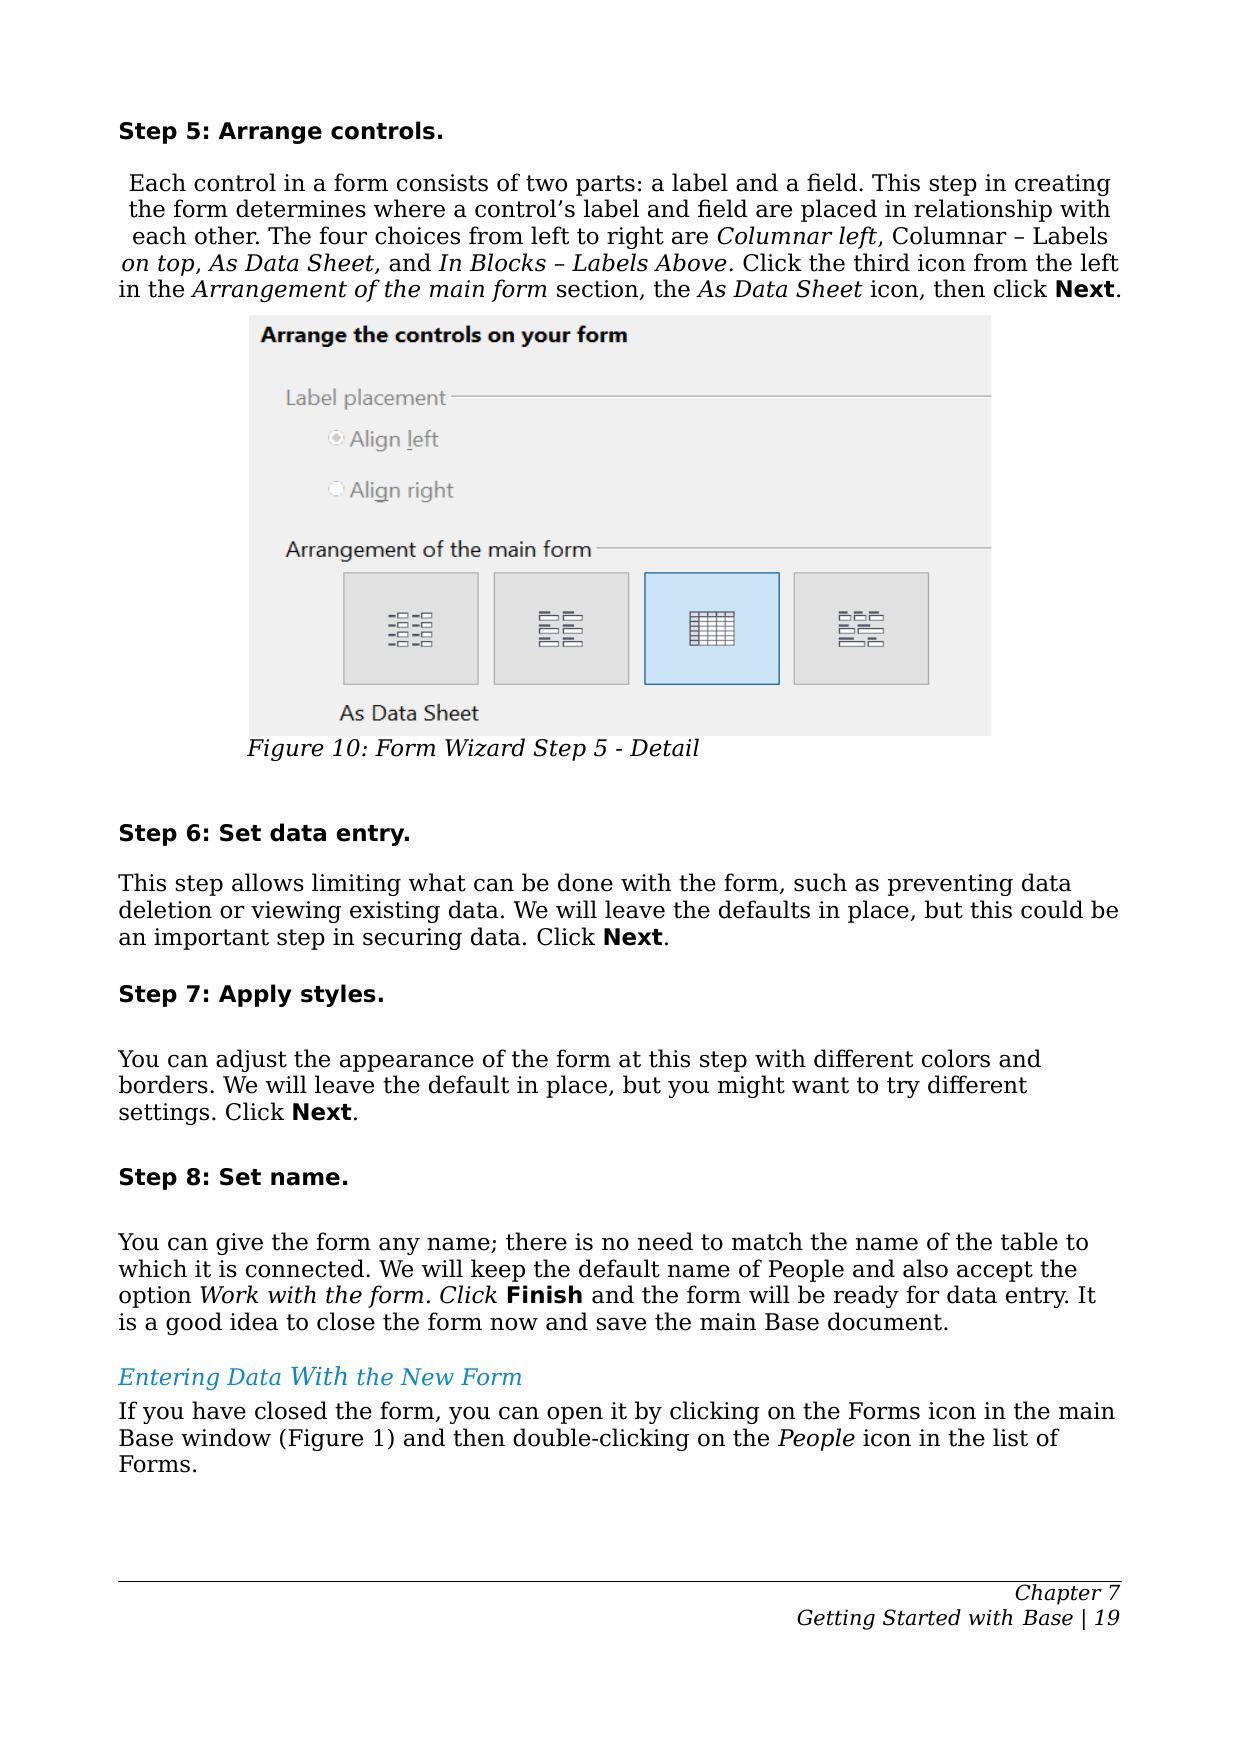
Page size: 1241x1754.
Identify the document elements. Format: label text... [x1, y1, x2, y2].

text Each control in a form consists of two parts: a label and a field. This step in creating the form determines where a control’s label and field are placed in relationship with each other. The four choices from left to right are Columnar left, Columnar – Labels on top, As Data Sheet, and In Blocks – Labels Above. Click the third icon from the left in the Arrangement of the main form section, the As Data Sheet icon, then click Next. [118, 170, 1122, 303]
text You can give the form any name; there is no need to match the name of the table to which it is connected. We will keep the default name of People and also accept the option Work with the form. Click Finish and the form will be ready for data entry. It is a good idea to close the form now and save the main Base document. [118, 1229, 1122, 1336]
text This step allows limiting what can be done with the form, such as preventing data deletion or viewing existing data. We will leave the defaults in place, but this could be an important step in securing data. Click Next. [118, 871, 1122, 951]
text Step 7: Apply styles. [118, 981, 1122, 1007]
text If you have closed the form, you can open it by clicking on the Forms icon in the main Base window (Figure 1) and then double-clicking on the People icon in the list of Forms. [118, 1398, 1122, 1478]
text Figure 10: Form Wizard Step 5 - Detail [247, 316, 993, 762]
text Step 6: Set data entry. [118, 820, 1122, 846]
text Step 5: Arrange controls. [118, 118, 1122, 145]
picture [248, 315, 992, 736]
text You can adjust the appearance of the form at this step with different colors and borders. We will leave the default in place, but you might want to try different settings. Click Next. [118, 1046, 1122, 1126]
subtitle Entering Data With the New Form [118, 1363, 1122, 1392]
text Step 8: Set name. [118, 1164, 1122, 1191]
